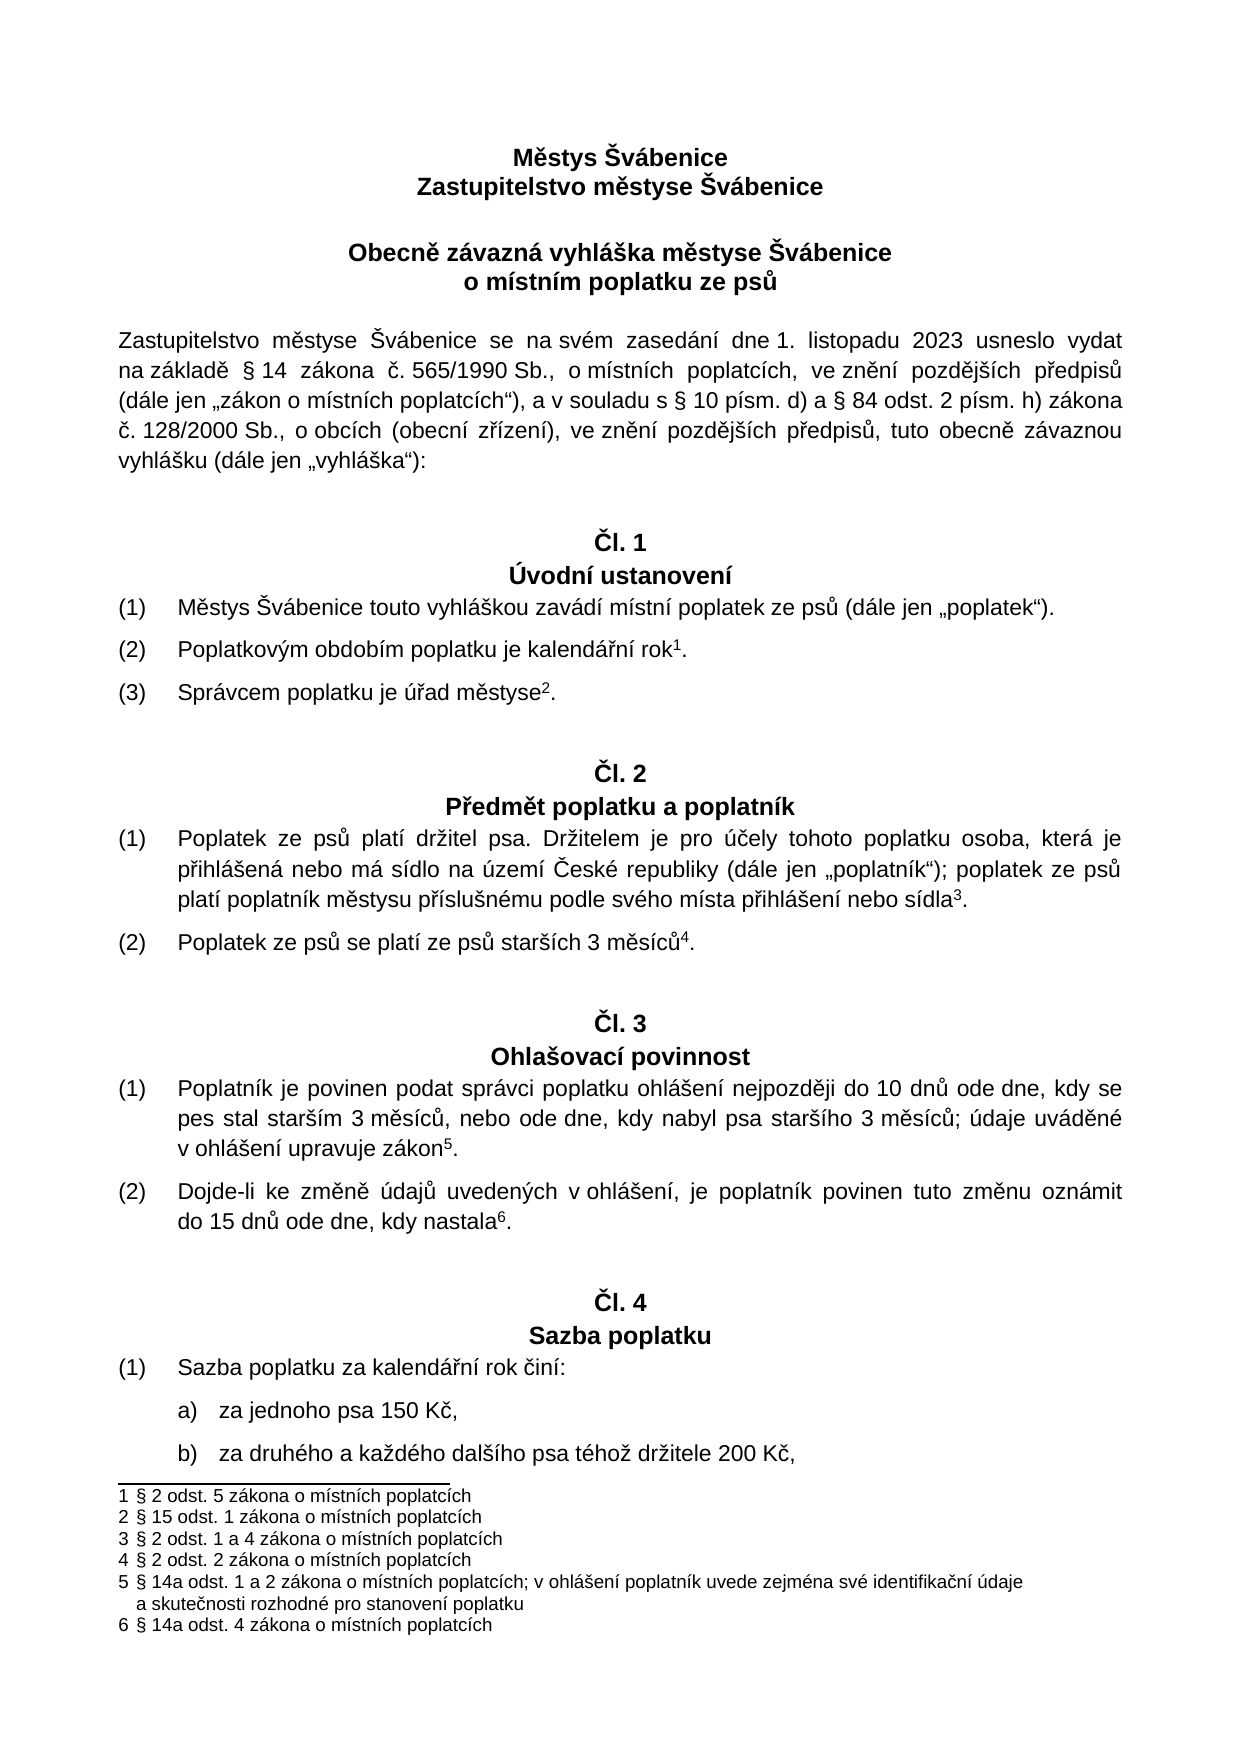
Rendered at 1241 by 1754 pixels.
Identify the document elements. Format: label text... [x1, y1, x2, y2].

list Poplatek ze psů se platí ze psů starších 3 měsíců. [118, 928, 1122, 955]
list Správcem poplatku je úřad městyse. [118, 679, 1122, 706]
subtitle Obecně závazná vyhláška městyse Švábenice o místním poplatku ze psů [118, 238, 1122, 295]
text Zastupitelstvo městyse Švábenice se na svém zasedání dne 1. listopadu 2023 usneslo vydat na základě § 14 zákona č. 565/1990 Sb., o místních poplatcích, ve znění pozdějších předpisů (dále jen „zákon o místních poplatcích“), a v souladu s § 10 písm. d) a § 84 odst. 2 písm. h) zákona č. 128/2000 Sb., o obcích (obecní zřízení), ve znění pozdějších předpisů, tuto obecně závaznou vyhlášku (dále jen „vyhláška“): [118, 327, 1122, 474]
list § 15 odst. 1 zákona o místních poplatcích [118, 1506, 1122, 1528]
list Poplatek ze psů platí držitel psa. Držitelem je pro účely tohoto poplatku osoba, která je přihlášená nebo má sídlo na území České republiky (dále jen „poplatník“); poplatek ze psů platí poplatník městysu příslušnému podle svého místa přihlášení nebo sídla. [118, 825, 1122, 912]
subtitle Čl. 1 Úvodní ustanovení [118, 528, 1122, 589]
list § 14a odst. 4 zákona o místních poplatcích [118, 1614, 1122, 1635]
list § 2 odst. 5 zákona o místních poplatcích [118, 1484, 1122, 1506]
list Dojde-li ke změně údajů uvedených v ohlášení, je poplatník povinen tuto změnu oznámit do 15 dnů ode dne, kdy nastala. [118, 1178, 1122, 1234]
list § 2 odst. 2 zákona o místních poplatcích [118, 1549, 1122, 1571]
list Sazba poplatku za kalendářní rok činí: [118, 1354, 1122, 1381]
list Městys Švábenice touto vyhláškou zavádí místní poplatek ze psů (dále jen „poplatek“). [118, 594, 1122, 620]
subtitle Čl. 4 Sazba poplatku [118, 1288, 1122, 1350]
list Poplatkovým obdobím poplatku je kalendářní rok. [118, 636, 1122, 663]
list Poplatník je povinen podat správci poplatku ohlášení nejpozději do 10 dnů ode dne, kdy se pes stal starším 3 měsíců, nebo ode dne, kdy nabyl psa staršího 3 měsíců; údaje uváděné v ohlášení upravuje zákon. [118, 1075, 1122, 1162]
list § 2 odst. 1 a 4 zákona o místních poplatcích [118, 1528, 1122, 1549]
list za jednoho psa 150 Kč, [177, 1397, 1122, 1423]
text Městys Švábenice Zastupitelstvo městyse Švábenice [118, 143, 1122, 201]
subtitle Čl. 2 Předmět poplatku a poplatník [118, 759, 1122, 821]
list § 14a odst. 1 a 2 zákona o místních poplatcích; v ohlášení poplatník uvede zejména své identifikační údaje a skutečnosti rozhodné pro stanovení poplatku [118, 1571, 1122, 1614]
subtitle Čl. 3 Ohlašovací povinnost [118, 1009, 1122, 1071]
list za druhého a každého dalšího psa téhož držitele 200 Kč, [177, 1440, 1122, 1466]
